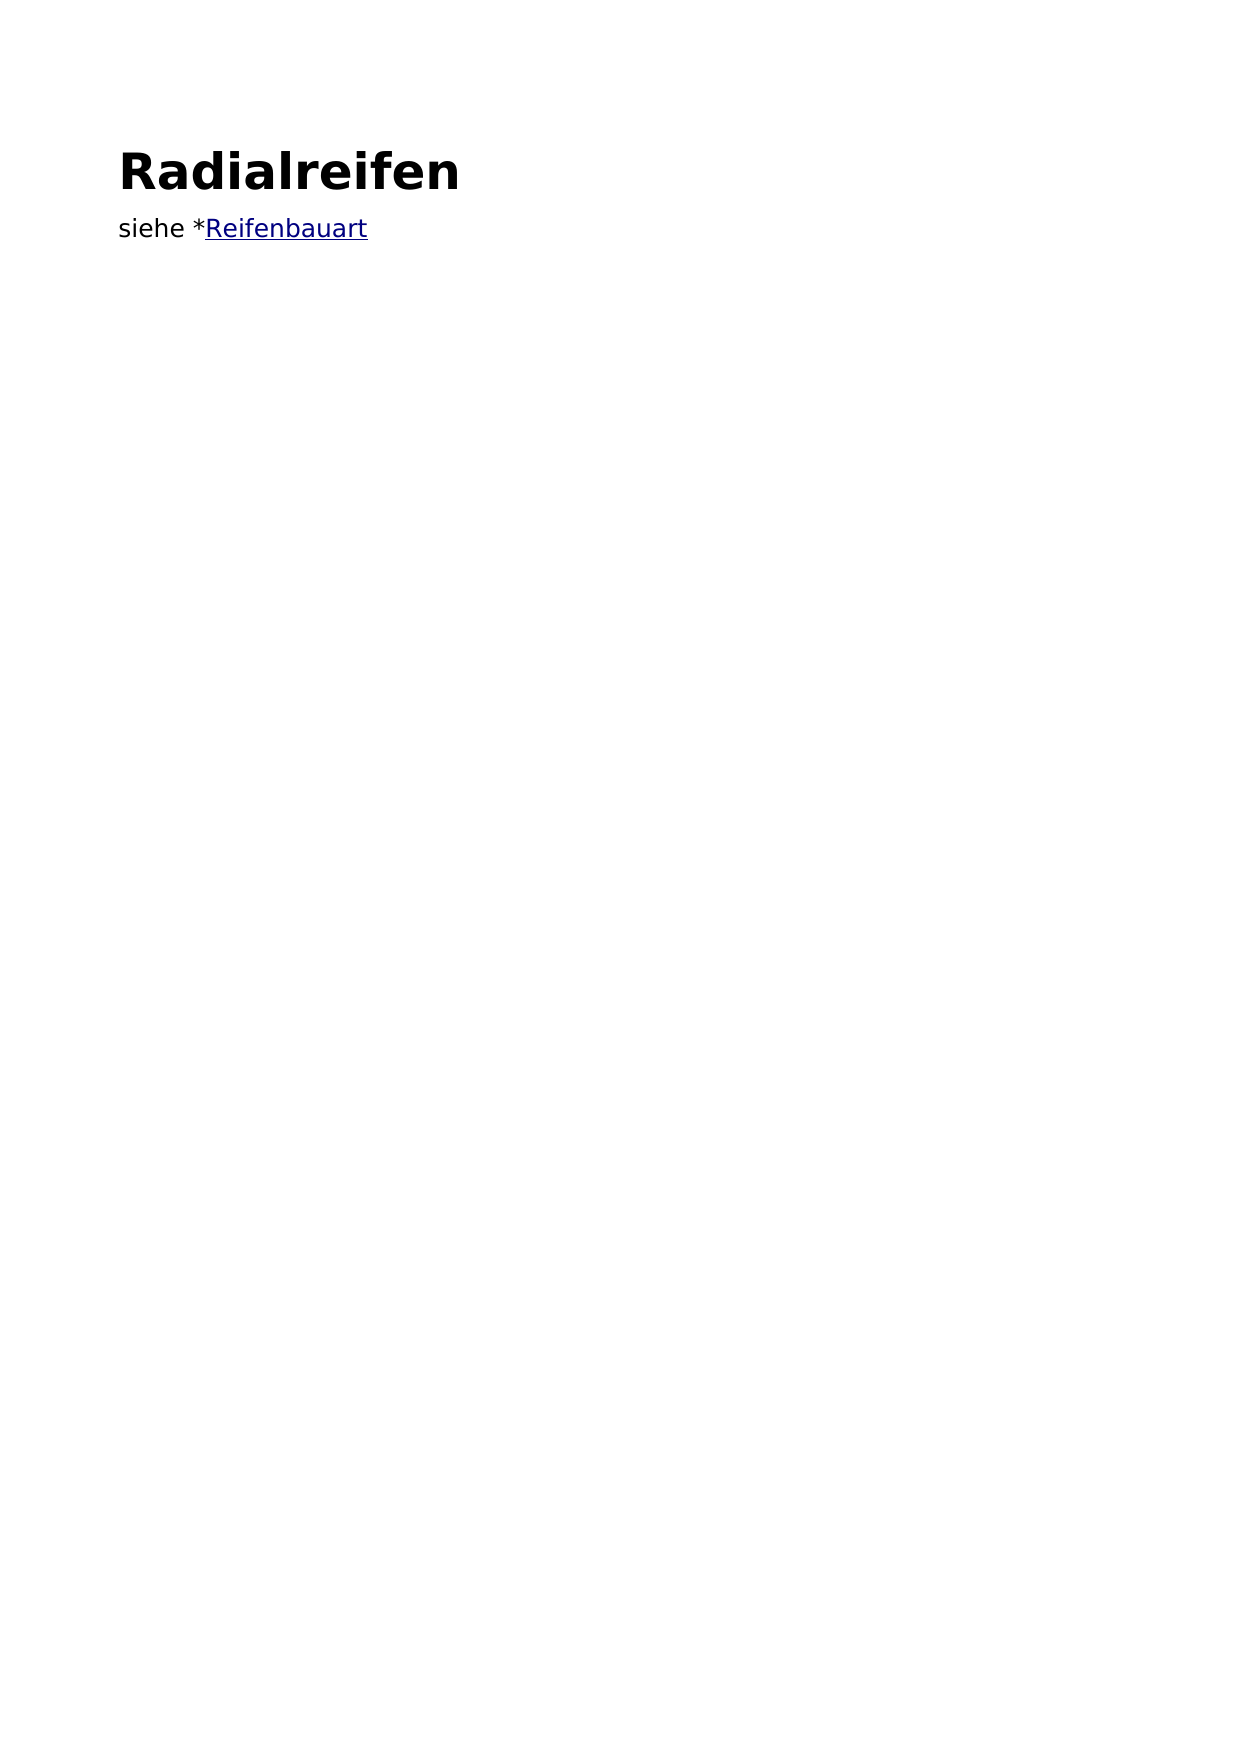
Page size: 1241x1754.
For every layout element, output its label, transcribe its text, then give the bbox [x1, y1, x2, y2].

subtitle Radialreifen [118, 143, 1122, 201]
text siehe *Reifenbauart [118, 214, 1122, 243]
